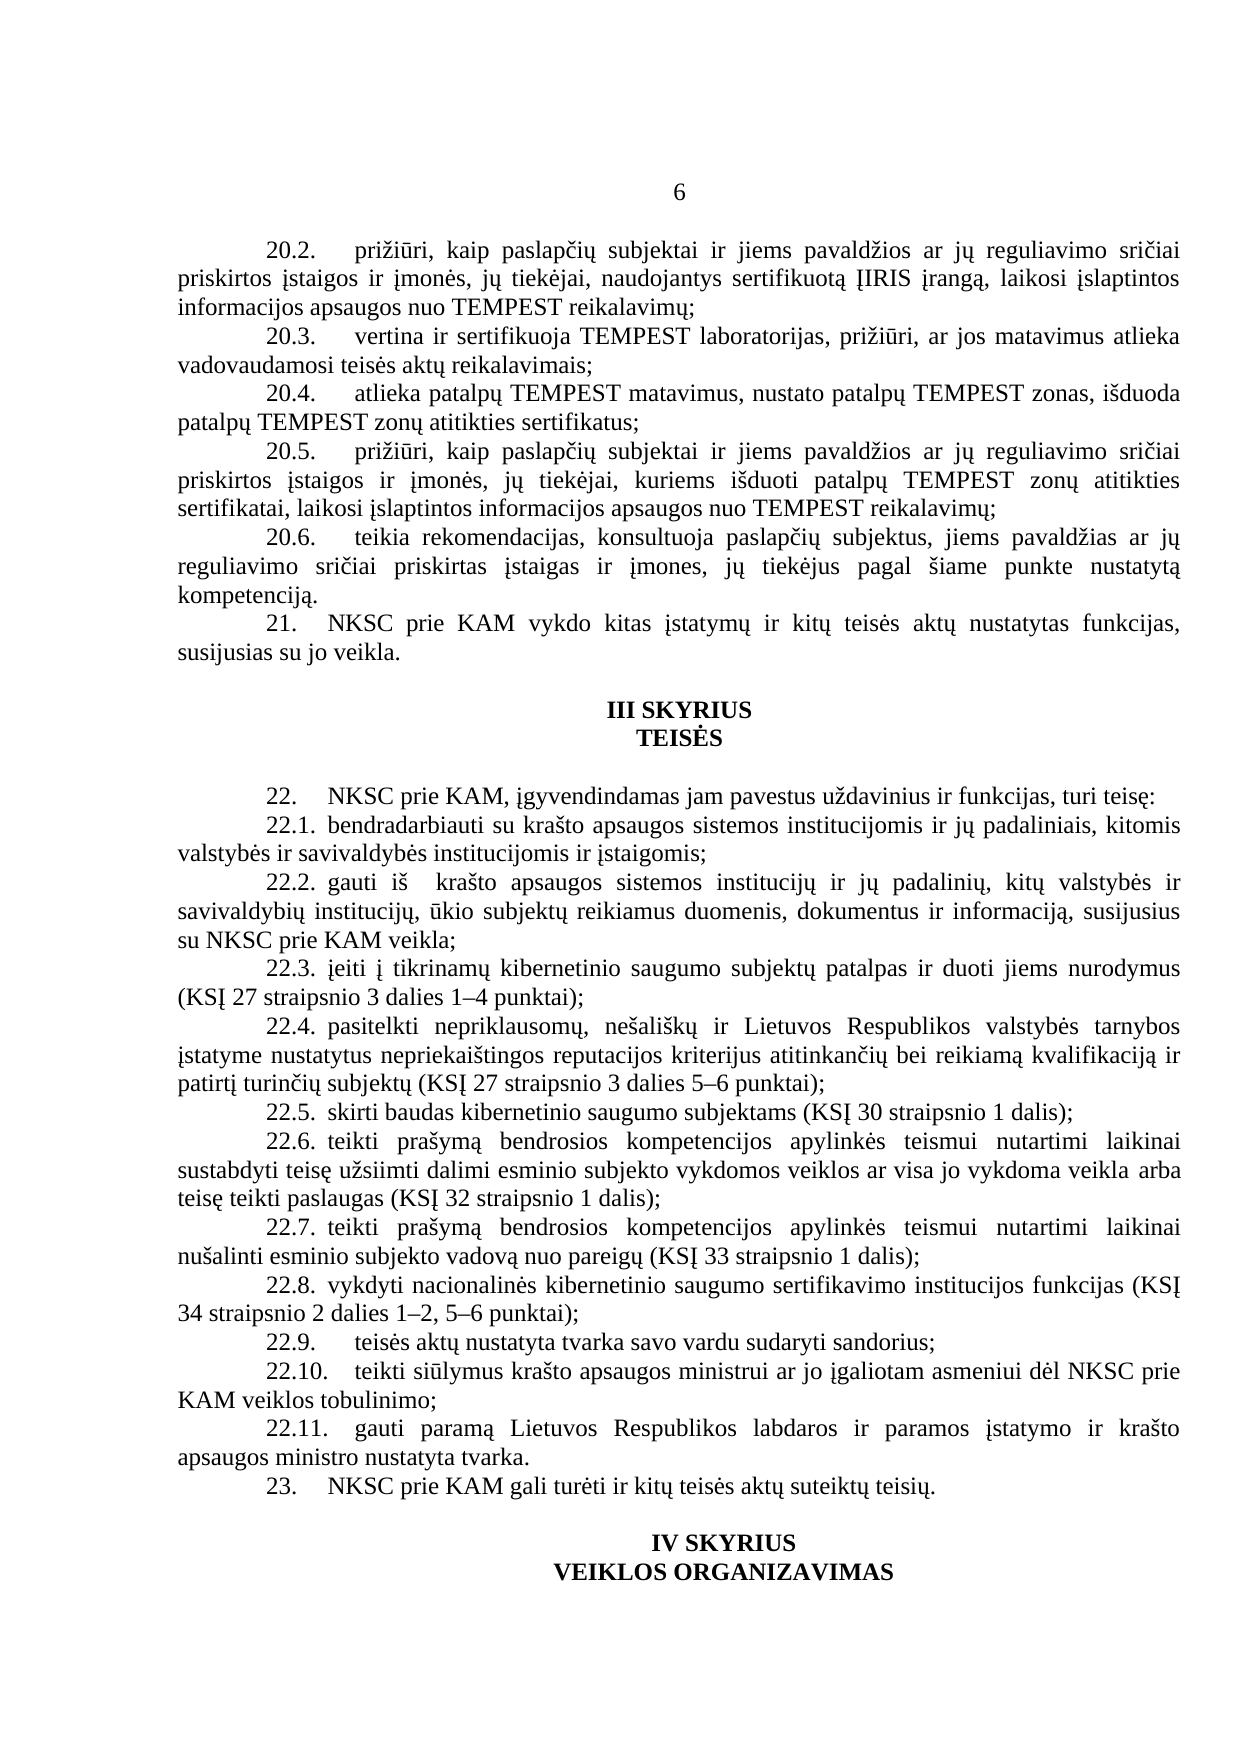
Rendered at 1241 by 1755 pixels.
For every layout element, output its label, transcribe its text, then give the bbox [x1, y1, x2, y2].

text III SKYRIUS [177, 695, 1181, 723]
text 22.6. teikti prašymą bendrosios kompetencijos apylinkės teismui nutartimi laikinai sustabdyti teisę užsiimti dalimi esminio subjekto vykdomos veiklos ar visa jo vykdoma veikla arba teisę teikti paslaugas (KSĮ 32 straipsnio 1 dalis); [177, 1126, 1181, 1212]
text 22.10. teikti siūlymus krašto apsaugos ministrui ar jo įgaliotam asmeniui dėl NKSC prie KAM veiklos tobulinimo; [177, 1356, 1181, 1413]
text 22.1. bendradarbiauti su krašto apsaugos sistemos institucijomis ir jų padaliniais, kitomis valstybės ir savivaldybės institucijomis ir įstaigomis; [177, 810, 1181, 867]
text 20.3. vertina ir sertifikuoja TEMPEST laboratorijas, prižiūri, ar jos matavimus atlieka vadovaudamosi teisės aktų reikalavimais; [177, 321, 1181, 378]
text TEISĖS [177, 723, 1181, 752]
text 20.5. prižiūri, kaip paslapčių subjektai ir jiems pavaldžios ar jų reguliavimo sričiai priskirtos įstaigos ir įmonės, jų tiekėjai, kuriems išduoti patalpų TEMPEST zonų atitikties sertifikatai, laikosi įslaptintos informacijos apsaugos nuo TEMPEST reikalavimų; [177, 436, 1181, 522]
text 22.9. teisės aktų nustatyta tvarka savo vardu sudaryti sandorius; [177, 1327, 1181, 1356]
text 22.8. vykdyti nacionalinės kibernetinio saugumo sertifikavimo institucijos funkcijas (KSĮ 34 straipsnio 2 dalies 1–2, 5–6 punktai); [177, 1270, 1181, 1327]
text IV SKYRIUS [177, 1528, 1181, 1557]
text 21. NKSC prie KAM vykdo kitas įstatymų ir kitų teisės aktų nustatytas funkcijas, susijusias su jo veikla. [177, 608, 1181, 666]
text 22.7. teikti prašymą bendrosios kompetencijos apylinkės teismui nutartimi laikinai nušalinti esminio subjekto vadovą nuo pareigų (KSĮ 33 straipsnio 1 dalis); [177, 1212, 1181, 1270]
text 22.2. gauti iš krašto apsaugos sistemos institucijų ir jų padalinių, kitų valstybės ir savivaldybių institucijų, ūkio subjektų reikiamus duomenis, dokumentus ir informaciją, susijusius su NKSC prie KAM veikla; [177, 867, 1181, 953]
text 23. NKSC prie KAM gali turėti ir kitų teisės aktų suteiktų teisių. [177, 1471, 1181, 1500]
text 20.6. teikia rekomendacijas, konsultuoja paslapčių subjektus, jiems pavaldžias ar jų reguliavimo sričiai priskirtas įstaigas ir įmones, jų tiekėjus pagal šiame punkte nustatytą kompetenciją. [177, 522, 1181, 608]
text 22.4. pasitelkti nepriklausomų, nešališkų ir Lietuvos Respublikos valstybės tarnybos įstatyme nustatytus nepriekaištingos reputacijos kriterijus atitinkančių bei reikiamą kvalifikaciją ir patirtį turinčių subjektų (KSĮ 27 straipsnio 3 dalies 5–6 punktai); [177, 1011, 1181, 1097]
text 20.4. atlieka patalpų TEMPEST matavimus, nustato patalpų TEMPEST zonas, išduoda patalpų TEMPEST zonų atitikties sertifikatus; [177, 378, 1181, 436]
text 22.11. gauti paramą Lietuvos Respublikos labdaros ir paramos įstatymo ir krašto apsaugos ministro nustatyta tvarka. [177, 1413, 1181, 1471]
text 20.2. prižiūri, kaip paslapčių subjektai ir jiems pavaldžios ar jų reguliavimo sričiai priskirtos įstaigos ir įmonės, jų tiekėjai, naudojantys sertifikuotą ĮIRIS įrangą, laikosi įslaptintos informacijos apsaugos nuo TEMPEST reikalavimų; [177, 235, 1181, 321]
text 22. NKSC prie KAM, įgyvendindamas jam pavestus uždavinius ir funkcijas, turi teisę: [177, 781, 1181, 810]
text 22.5. skirti baudas kibernetinio saugumo subjektams (KSĮ 30 straipsnio 1 dalis); [177, 1097, 1181, 1126]
text 22.3. įeiti į tikrinamų kibernetinio saugumo subjektų patalpas ir duoti jiems nurodymus (KSĮ 27 straipsnio 3 dalies 1–4 punktai); [177, 953, 1181, 1011]
text VEIKLOS ORGANIZAVIMAS [177, 1557, 1181, 1586]
